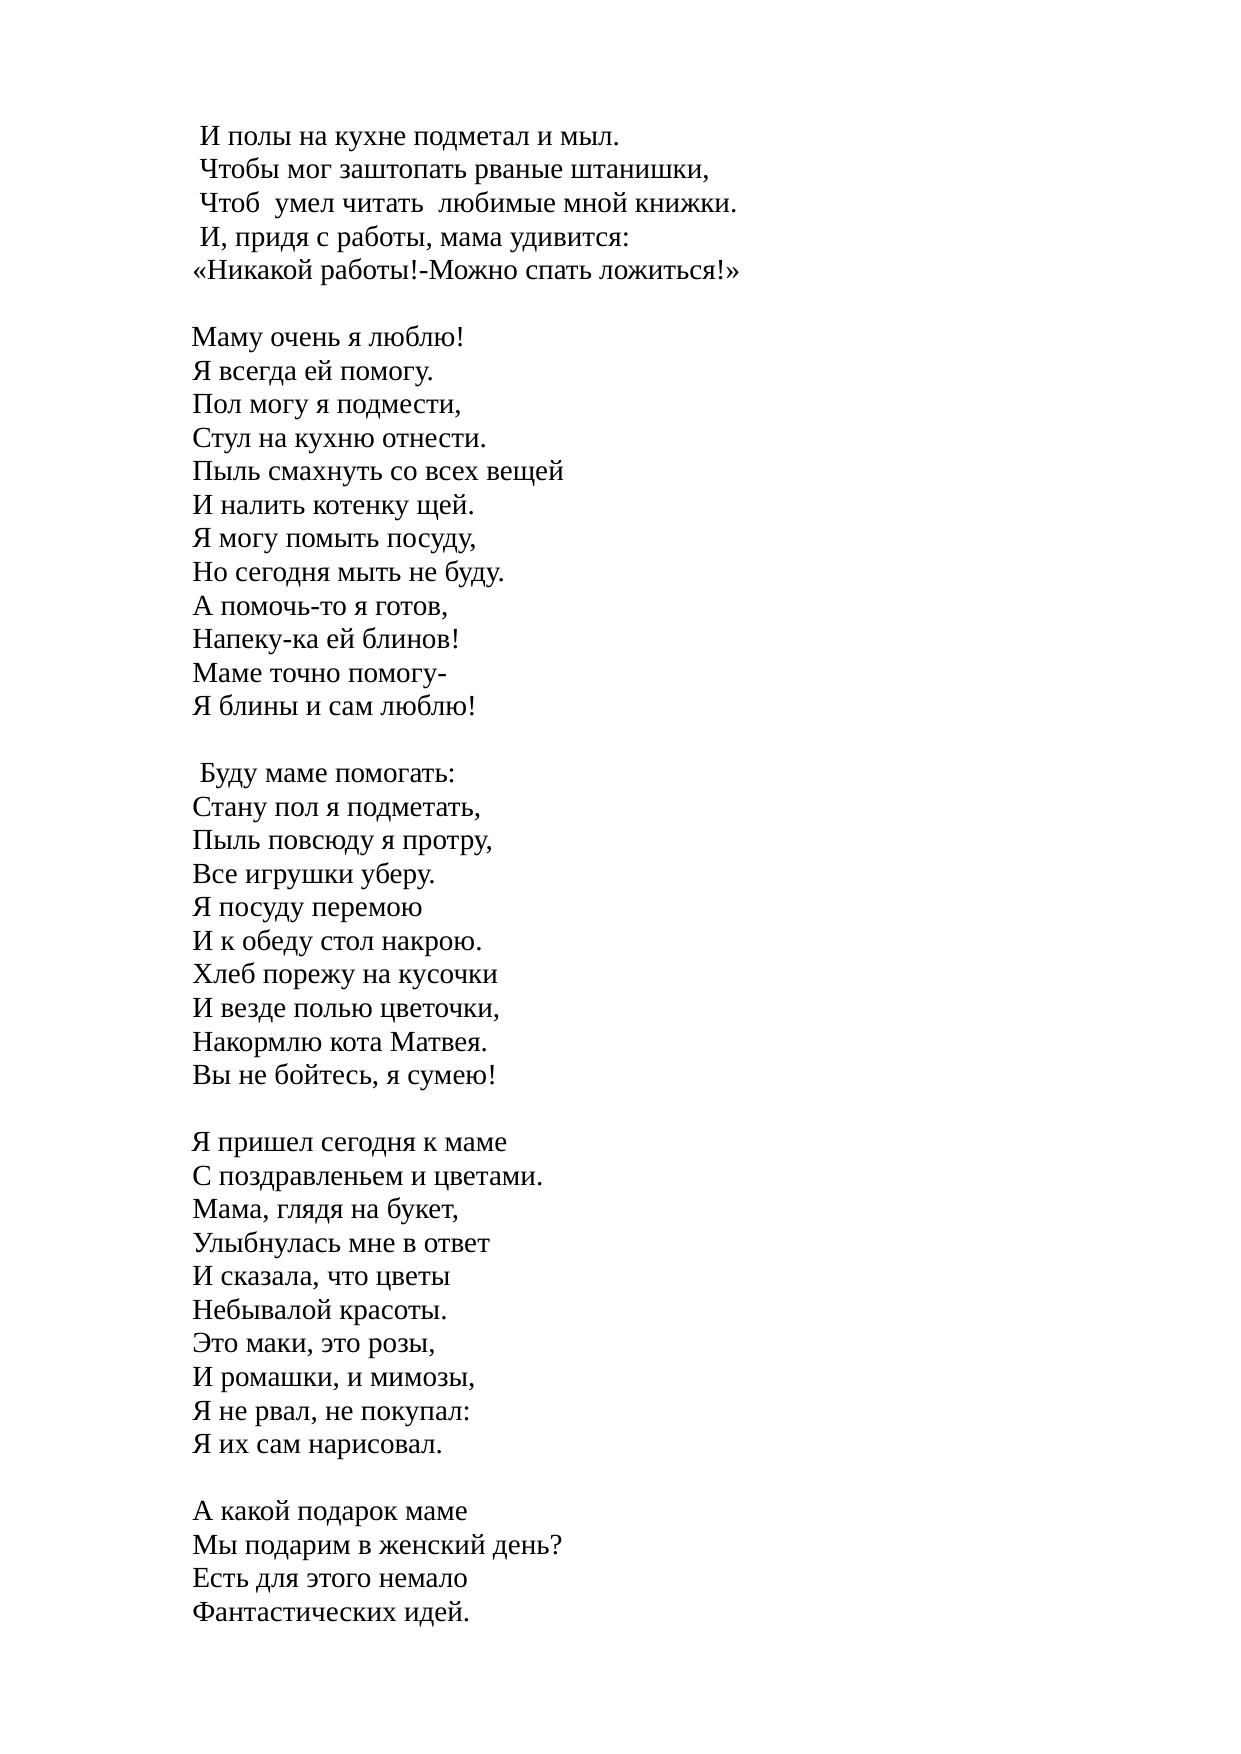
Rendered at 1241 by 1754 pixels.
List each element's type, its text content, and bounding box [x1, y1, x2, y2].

text И налить котенку щей. [192, 487, 1122, 521]
text Небывалой красоты. [192, 1292, 1122, 1326]
text И к обеду стол накрою. [192, 923, 1122, 957]
text Улыбнулась мне в ответ [192, 1225, 1122, 1258]
text Я их сам нарисовал. [192, 1426, 1122, 1460]
text Я могу помыть посуду, [192, 521, 1122, 554]
text А какой подарок маме [192, 1493, 1122, 1527]
text Фантастических идей. [192, 1594, 1122, 1627]
text Пыль повсюду я протру, [192, 822, 1122, 856]
text С поздравленьем и цветами. [192, 1158, 1122, 1191]
text Мама, глядя на букет, [192, 1191, 1122, 1225]
text И полы на кухне подметал и мыл. [192, 118, 1122, 152]
text И, придя с работы, мама удивится: [192, 219, 1122, 252]
text Накормлю кота Матвея. [192, 1024, 1122, 1057]
text Стану пол я подметать, [192, 789, 1122, 822]
text И везде полью цветочки, [192, 990, 1122, 1024]
text Все игрушки уберу. [192, 856, 1122, 889]
text Маме точно помогу- [192, 655, 1122, 688]
text Но сегодня мыть не буду. [192, 554, 1122, 588]
text И ромашки, и мимозы, [192, 1359, 1122, 1393]
text «Никакой работы!-Можно спать ложиться!» [192, 252, 1122, 286]
text Хлеб порежу на кусочки [192, 957, 1122, 990]
text Я пришел сегодня к маме [118, 1124, 1122, 1158]
text Я не рвал, не покупал: [192, 1393, 1122, 1426]
text Пол могу я подмести, [192, 386, 1122, 420]
text Пыль смахнуть со всех вещей [192, 453, 1122, 487]
text Это маки, это розы, [192, 1326, 1122, 1359]
text Мы подарим в женский день? [192, 1527, 1122, 1560]
text Стул на кухню отнести. [192, 420, 1122, 453]
text Напеку-ка ей блинов! [192, 621, 1122, 655]
text Чтоб умел читать любимые мной книжки. [192, 185, 1122, 219]
text Я посуду перемою [192, 889, 1122, 923]
text А помочь-то я готов, [192, 588, 1122, 621]
text Я блины и сам люблю! [192, 688, 1122, 722]
text Буду маме помогать: [192, 755, 1122, 789]
text Чтобы мог заштопать рваные штанишки, [192, 152, 1122, 185]
text Есть для этого немало [192, 1560, 1122, 1594]
text И сказала, что цветы [192, 1258, 1122, 1292]
text Вы не бойтесь, я сумею! [192, 1057, 1122, 1091]
text Я всегда ей помогу. [192, 353, 1122, 386]
text Маму очень я люблю! [118, 319, 1122, 353]
